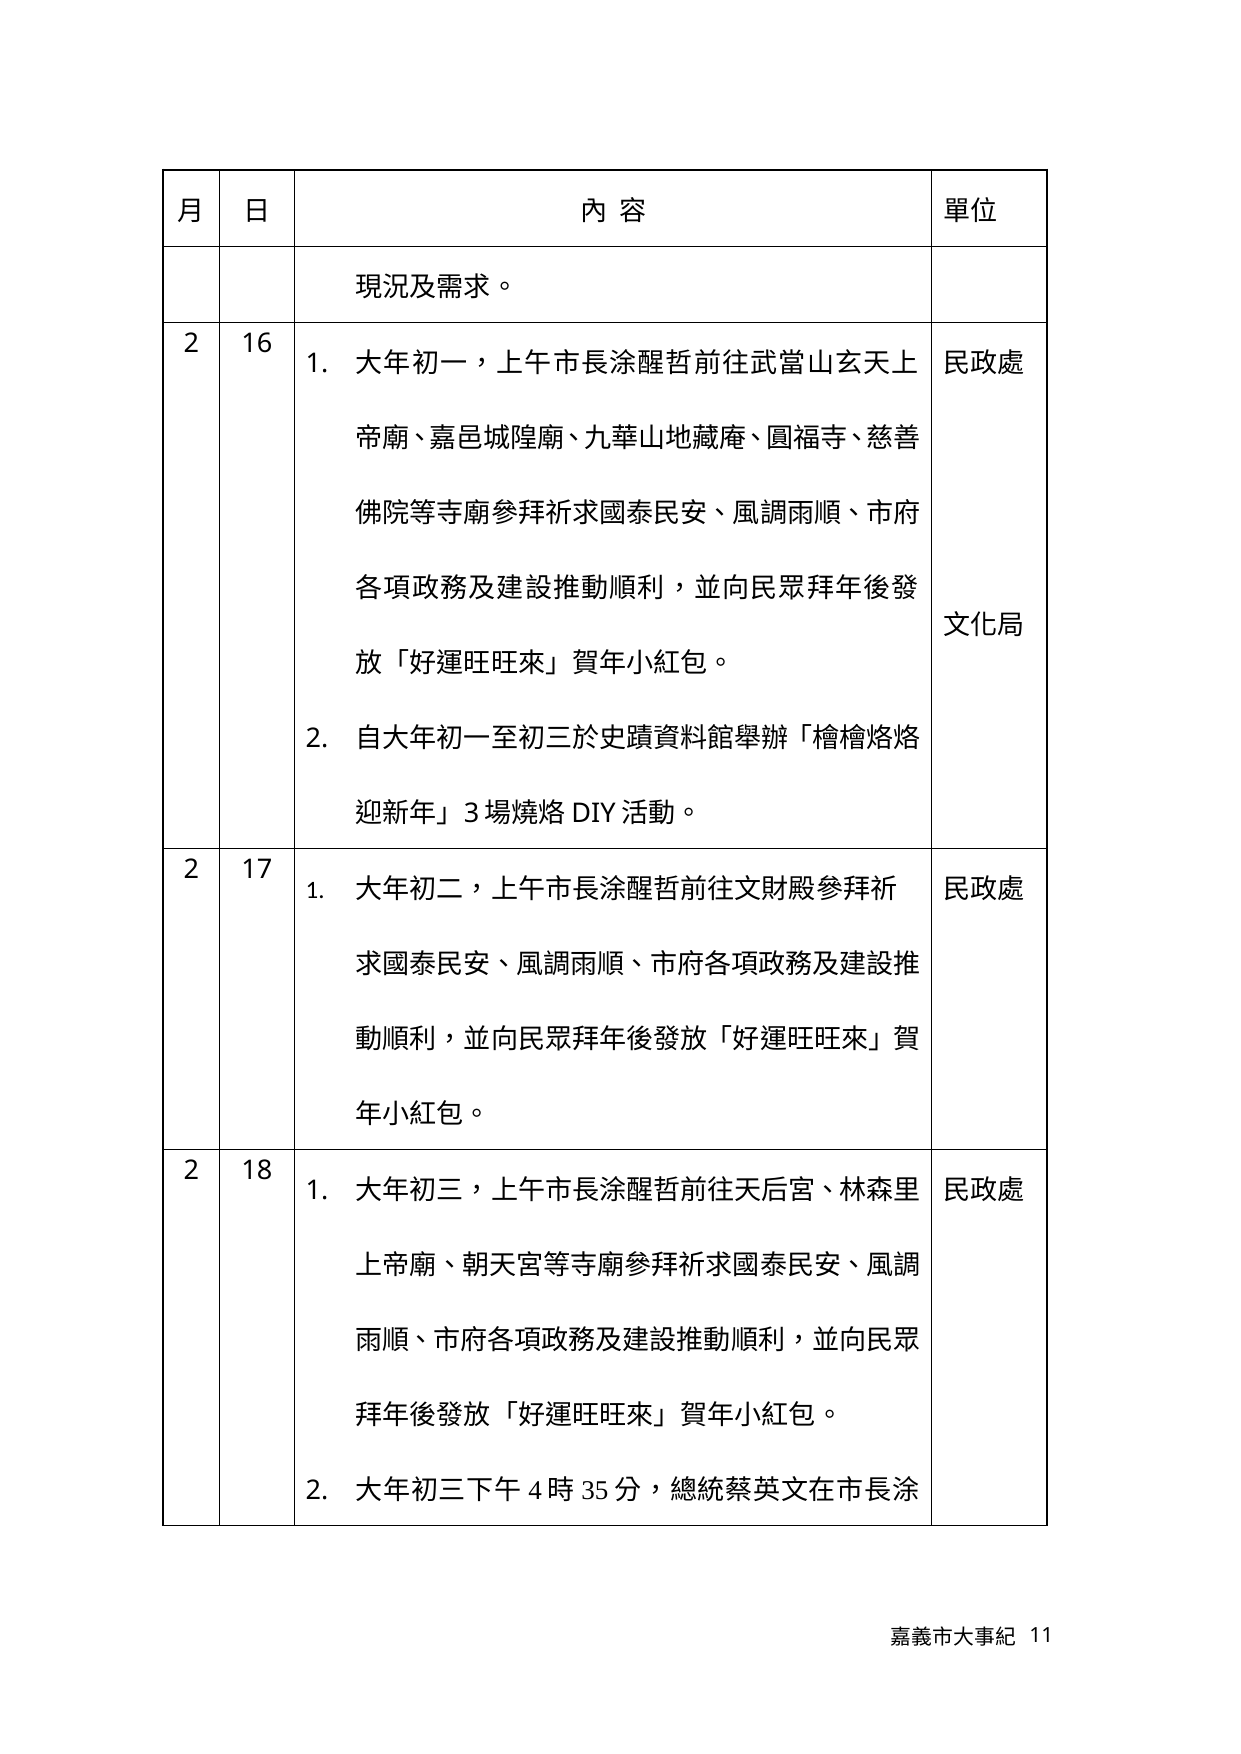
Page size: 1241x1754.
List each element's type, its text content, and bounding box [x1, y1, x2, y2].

table_header 內 容 [295, 171, 931, 246]
table_cell 民政處 文化局 [932, 323, 1046, 848]
table_header 日 [220, 171, 294, 246]
table_cell [220, 247, 294, 322]
table_cell 民政處 [932, 849, 1046, 1149]
table_cell 大年初二，上午市長涂醒哲前往文財殿參拜祈求國泰民安、風調雨順、市府各項政務及建設推動順利，並向民眾拜年後發放「好運旺旺來」賀年小紅包。 [295, 849, 931, 1149]
table_cell 大年初一，上午市長涂醒哲前往武當山玄天上帝廟、嘉邑城隍廟、九華山地藏庵、圓福寺、慈善佛院等寺廟參拜祈求國泰民安、風調雨順、市府各項政務及建設推動順利，並向民眾拜年後發放「好運旺旺來」賀年小紅包。 自大年初一至初三於史蹟資料館舉辦「檜檜烙烙迎新年」3場燒烙DIY活動。 [295, 323, 931, 848]
table_cell 現況及需求。 [295, 247, 931, 322]
table_cell 2 [164, 323, 219, 848]
table_cell [164, 247, 219, 322]
table_cell [932, 247, 1046, 322]
table_cell 16 [220, 323, 294, 848]
table_cell 2 [164, 1150, 219, 1525]
table_cell 民政處 [932, 1150, 1046, 1525]
table_header 單位 [932, 171, 1046, 246]
table_cell 18 [220, 1150, 294, 1525]
table_header 月 [164, 171, 219, 246]
table_cell 17 [220, 849, 294, 1149]
table_cell 大年初三，上午市長涂醒哲前往天后宮、林森里上帝廟、朝天宮等寺廟參拜祈求國泰民安、風調雨順、市府各項政務及建設推動順利，並向民眾拜年後發放「好運旺旺來」賀年小紅包。 大年初三下午4時35分，總統蔡英文在市長涂 [295, 1150, 931, 1525]
table_cell 2 [164, 849, 219, 1149]
